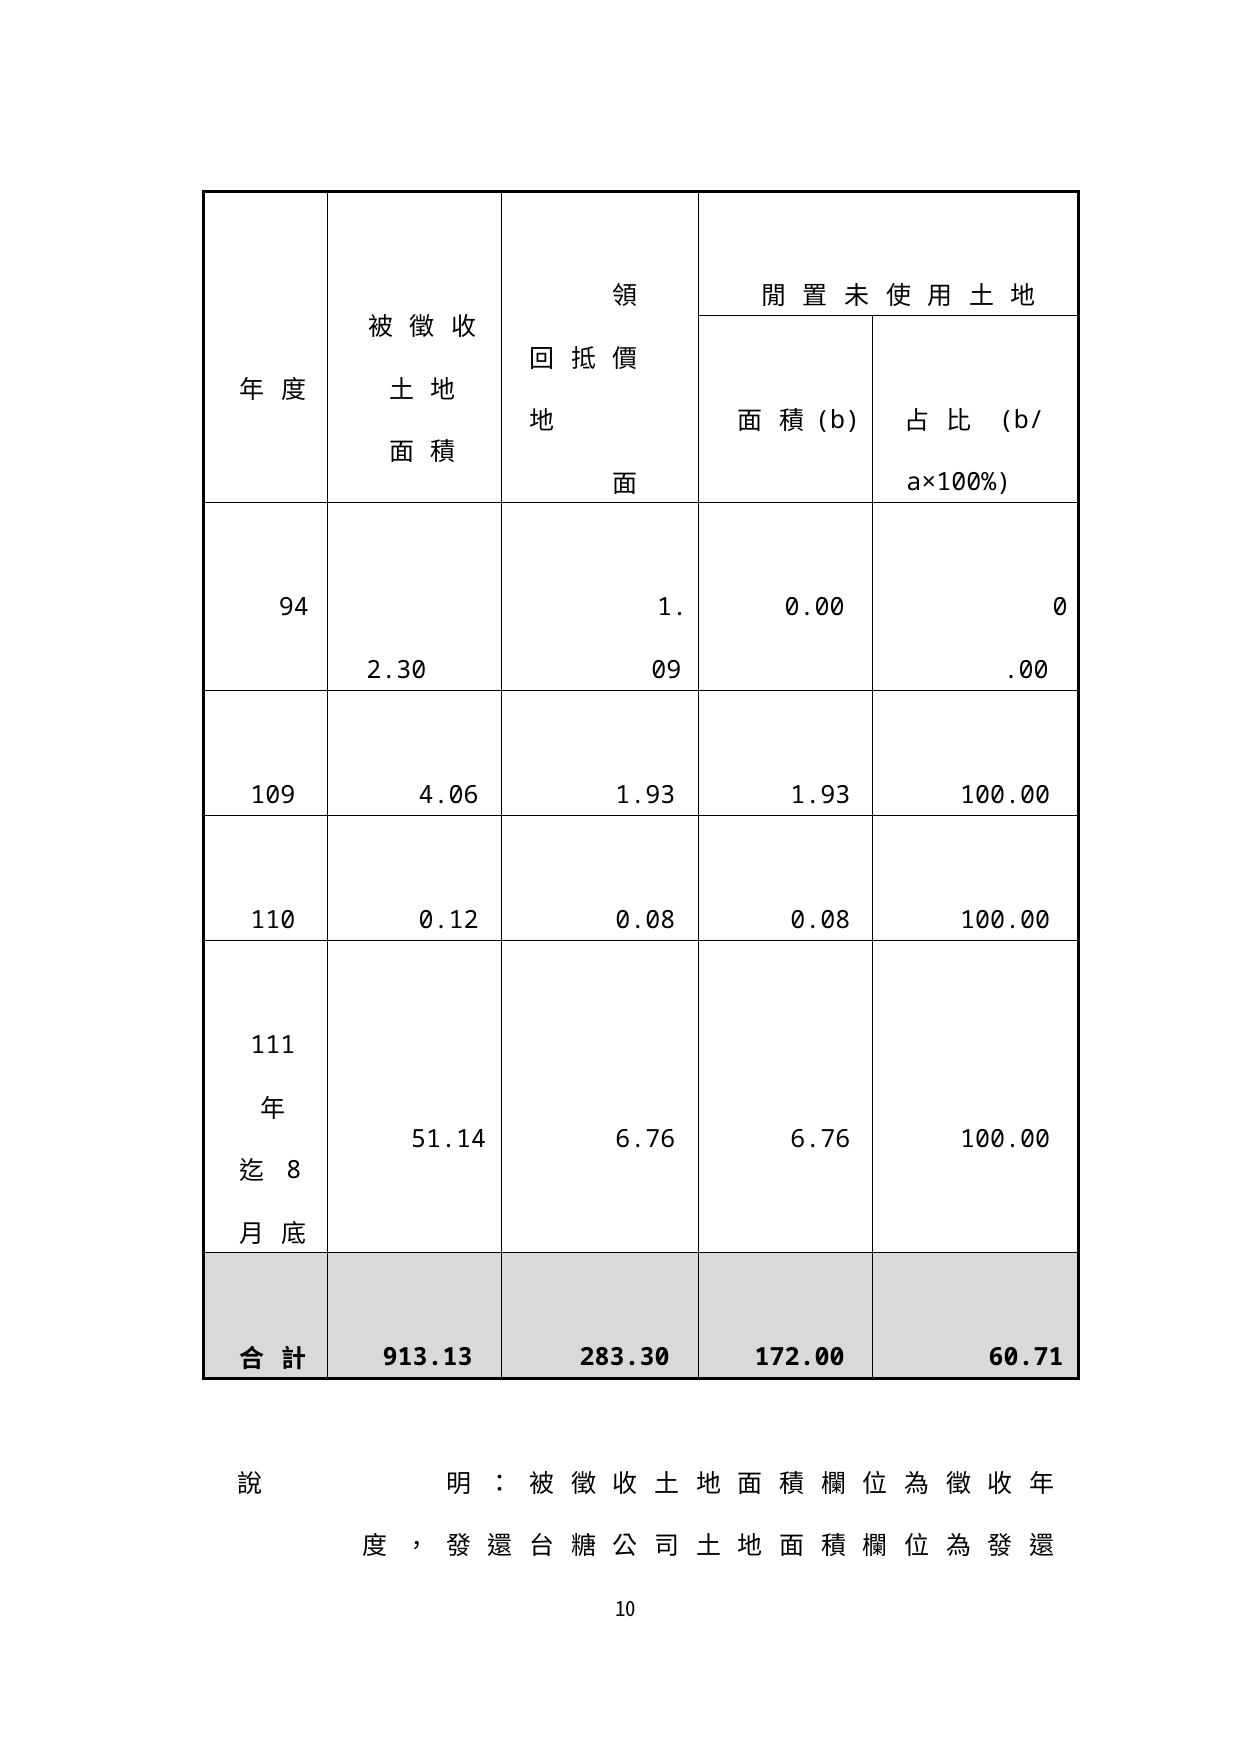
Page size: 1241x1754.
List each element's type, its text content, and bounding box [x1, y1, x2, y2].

table_header 閒置未使用土地 [699, 193, 1077, 314]
table_cell 面積(b) [699, 316, 872, 502]
table_cell 172.00 [699, 1253, 872, 1377]
table_cell 60.71 [873, 1253, 1077, 1377]
table_cell 合計 [205, 1253, 327, 1377]
table_cell 0.00 [699, 503, 872, 689]
table_cell 4.06 [328, 691, 501, 814]
text 說 明：被徵收土地面積欄位為徵收年度，發還台糖公司土地面積欄位為發還 [179, 1439, 1078, 1564]
table_cell 2.30 [328, 503, 501, 689]
table_cell 913.13 [328, 1253, 501, 1377]
table_cell 0.00 [873, 503, 1077, 689]
table_cell 占比(b/a×100%) [873, 316, 1077, 502]
table_cell 100.00 [873, 941, 1077, 1252]
table_cell 0.08 [699, 816, 872, 939]
table_cell 1.93 [699, 691, 872, 814]
table_cell 6.76 [699, 941, 872, 1252]
table_cell 1.93 [502, 691, 698, 814]
table_cell 0.08 [502, 816, 698, 939]
table_cell 0.12 [328, 816, 501, 939]
table_cell 109 [205, 691, 327, 814]
table_cell 100.00 [873, 816, 1077, 939]
table_cell 111年 迄8月底 [205, 941, 327, 1252]
table_cell 110 [205, 816, 327, 939]
table_cell 6.76 [502, 941, 698, 1252]
table_cell 1.09 [502, 503, 698, 689]
table_cell 100.00 [873, 691, 1077, 814]
table_cell 51.14 [328, 941, 501, 1252]
table_header 年度 [205, 193, 327, 502]
table_cell 283.30 [502, 1253, 698, 1377]
table_header 被徵收土地 面積 [328, 193, 501, 502]
table_header 領回抵價地 面積(a) [502, 193, 698, 502]
table_cell 94 [205, 503, 327, 689]
